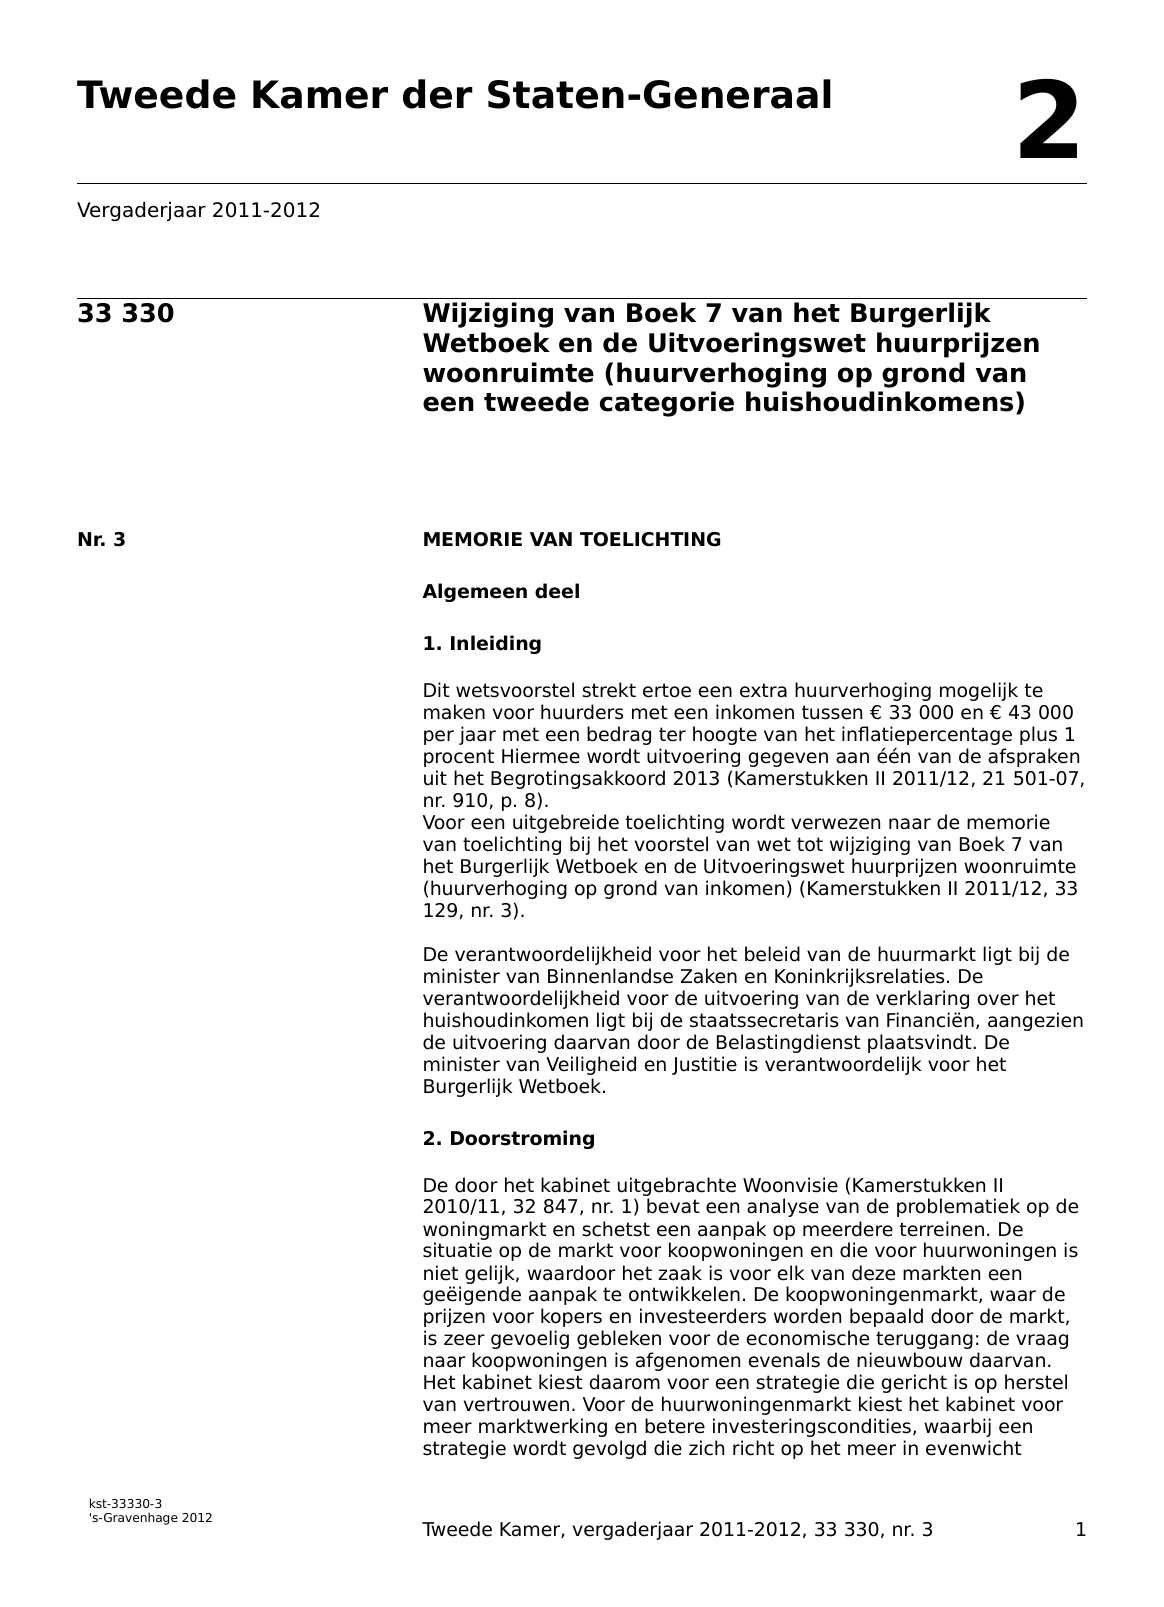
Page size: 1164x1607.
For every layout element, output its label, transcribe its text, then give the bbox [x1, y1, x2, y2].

subtitle 1. Inleiding [422, 633, 1087, 655]
text Dit wetsvoorstel strekt ertoe een extra huurverhoging mogelijk te maken voor huurders met een inkomen tussen € 33 000 en € 43 000 per jaar met een bedrag ter hoogte van het inflatiepercentage plus 1 procent Hiermee wordt uitvoering gegeven aan één van de afspraken uit het Begrotingsakkoord 2013 (Kamerstukken II 2011/12, 21 501-07, nr. 910, p. 8). [422, 680, 1087, 812]
subtitle 33 330 Wijziging van Boek 7 van het Burgerlijk Wetboek en de Uitvoeringswet huurprijzen woonruimte (huurverhoging op grond van een tweede categorie huishoudinkomens) [77, 299, 1087, 418]
table_cell Vergaderjaar 2011-2012 [77, 184, 1087, 298]
table_header Tweede Kamer der Staten-Generaal [77, 59, 886, 183]
text De verantwoordelijkheid voor het beleid van de huurmarkt ligt bij de minister van Binnenlandse Zaken en Koninkrijksrelaties. De verantwoordelijkheid voor de uitvoering van de verklaring over het huishoudinkomen ligt bij de staatssecretaris van Financiën, aangezien de uitvoering daarvan door de Belastingdienst plaatsvindt. De minister van Veiligheid en Justitie is verantwoordelijk voor het Burgerlijk Wetboek. [422, 944, 1087, 1097]
subtitle Algemeen deel [422, 581, 1087, 603]
text Voor een uitgebreide toelichting wordt verwezen naar de memorie van toelichting bij het voorstel van wet tot wijziging van Boek 7 van het Burgerlijk Wetboek en de Uitvoeringswet huurprijzen woonruimte (huurverhoging op grond van inkomen) (Kamerstukken II 2011/12, 33 129, nr. 3). [422, 812, 1087, 921]
table_header 2 [886, 59, 1087, 183]
text 's-Gravenhage 2012 [88, 1511, 323, 1525]
subtitle 2. Doorstroming [422, 1127, 1087, 1149]
subtitle Nr. 3 MEMORIE VAN TOELICHTING [77, 529, 1087, 551]
text kst-33330-3 [88, 1497, 323, 1511]
text De door het kabinet uitgebrachte Woonvisie (Kamerstukken II 2010/11, 32 847, nr. 1) bevat een analyse van de problematiek op de woningmarkt en schetst een aanpak op meerdere terreinen. De situatie op de markt voor koopwoningen en die voor huurwoningen is niet gelijk, waardoor het zaak is voor elk van deze markten een geëigende aanpak te ontwikkelen. De koopwoningenmarkt, waar de prijzen voor kopers en investeerders worden bepaald door de markt, is zeer gevoelig gebleken voor de economische teruggang: de vraag naar koopwoningen is afgenomen evenals de nieuwbouw daarvan. Het kabinet kiest daarom voor een strategie die gericht is op herstel van vertrouwen. Voor de huurwoningenmarkt kiest het kabinet voor meer marktwerking en betere investeringscondities, waarbij een strategie wordt gevolgd die zich richt op het meer in evenwicht [422, 1174, 1087, 1460]
